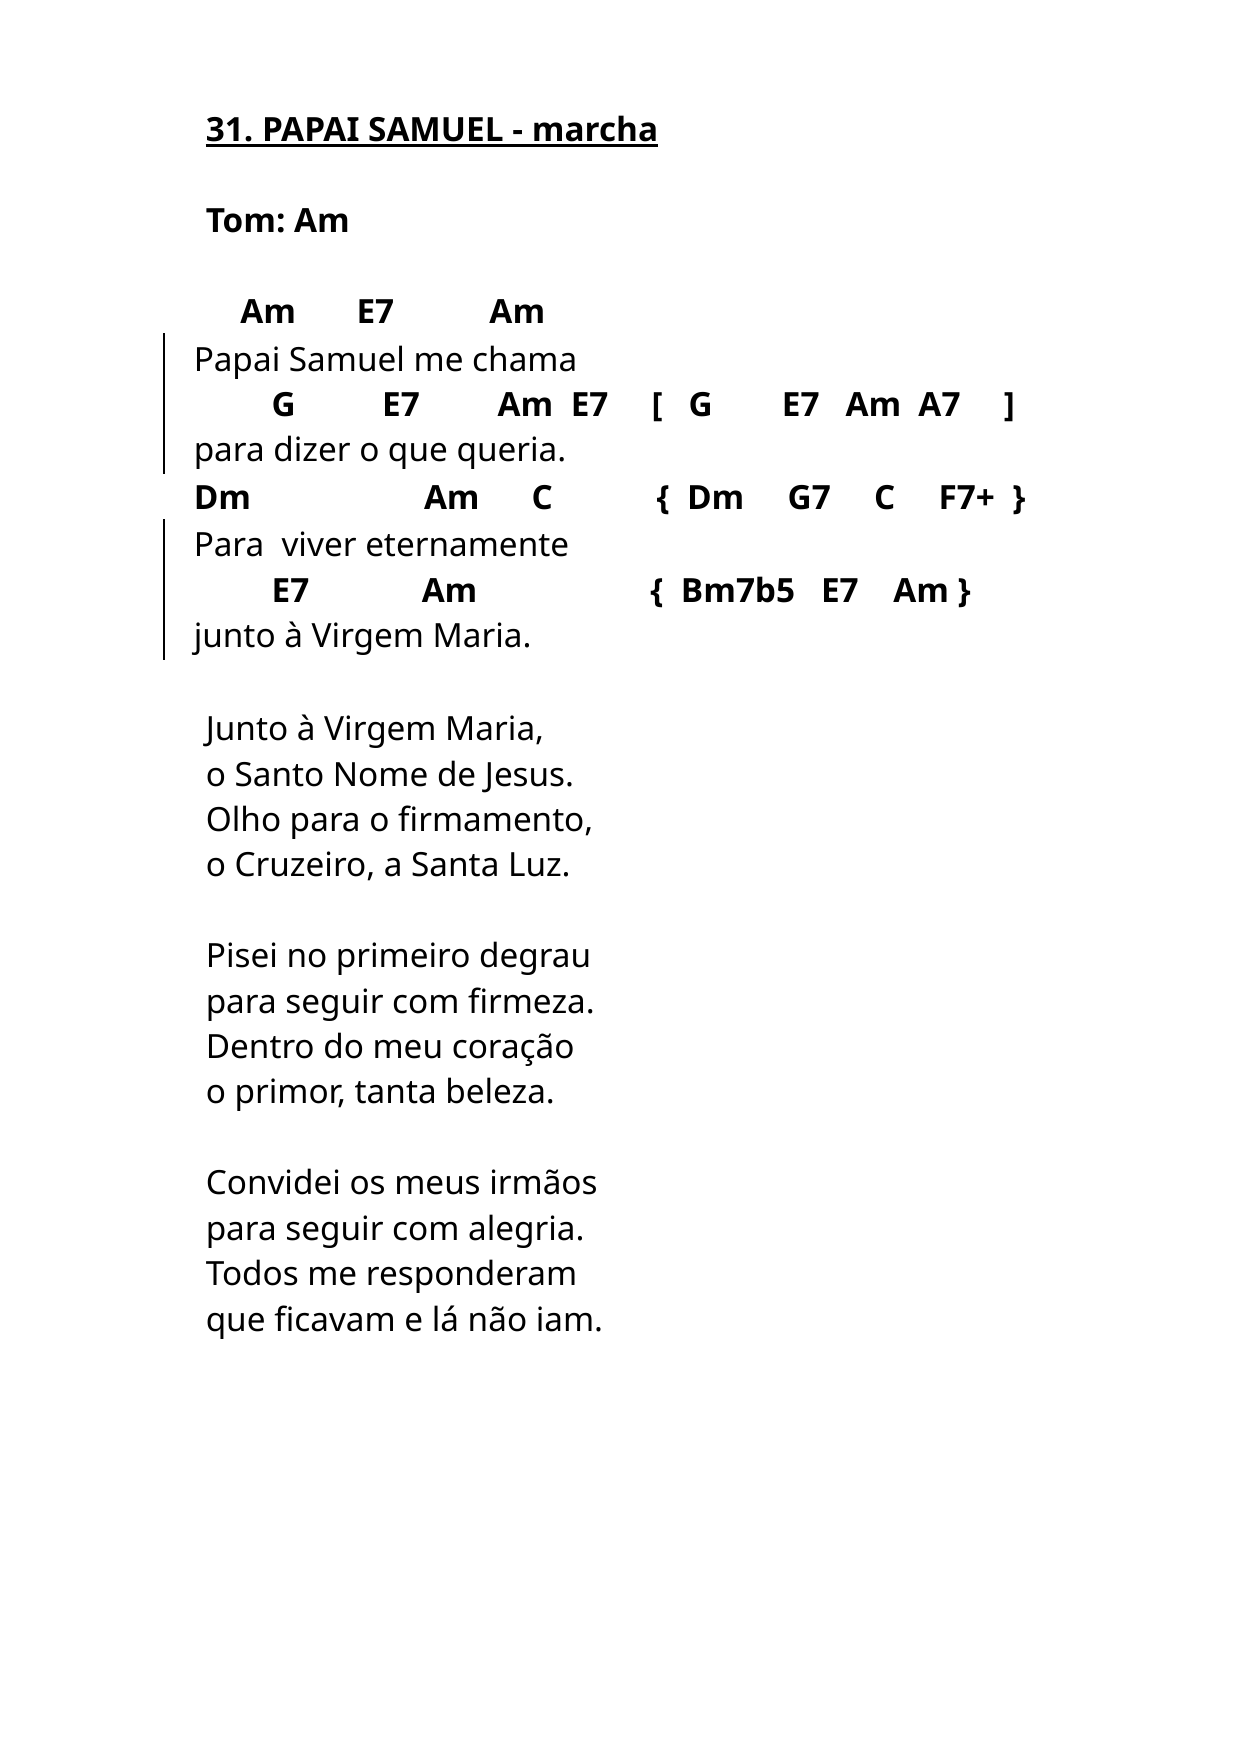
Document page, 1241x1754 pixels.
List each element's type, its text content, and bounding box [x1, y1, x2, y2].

text o Cruzeiro, a Santa Luz. [177, 841, 1063, 887]
text Dentro do meu coração [177, 1023, 1063, 1068]
text que ficavam e lá não iam. [177, 1295, 1063, 1341]
text Todos me responderam [177, 1250, 1063, 1295]
subtitle Am E7 Am [177, 288, 1063, 333]
table_cell Dm Am C { Dm G7 C F7+ } [164, 474, 1050, 519]
text Convidei os meus irmãos [177, 1159, 1063, 1204]
text para seguir com firmeza. [177, 977, 1063, 1023]
table_header Papai Samuel me chama G E7 Am E7 [ G E7 Am A7 ] para dizer o que queria. [165, 335, 1050, 472]
text Olho para o firmamento, [177, 796, 1063, 841]
subtitle Tom: Am [177, 197, 1063, 242]
text o Santo Nome de Jesus. [177, 750, 1063, 796]
table_cell Para viver eternamente E7 Am { Bm7b5 E7 Am } junto à Virgem Maria. [165, 521, 1050, 657]
text para seguir com alegria. [177, 1204, 1063, 1250]
text Pisei no primeiro degrau [177, 932, 1063, 977]
text Junto à Virgem Maria, [177, 705, 1063, 750]
text o primor, tanta beleza. [177, 1068, 1063, 1114]
subtitle 31. PAPAI SAMUEL - marcha [177, 106, 1063, 152]
